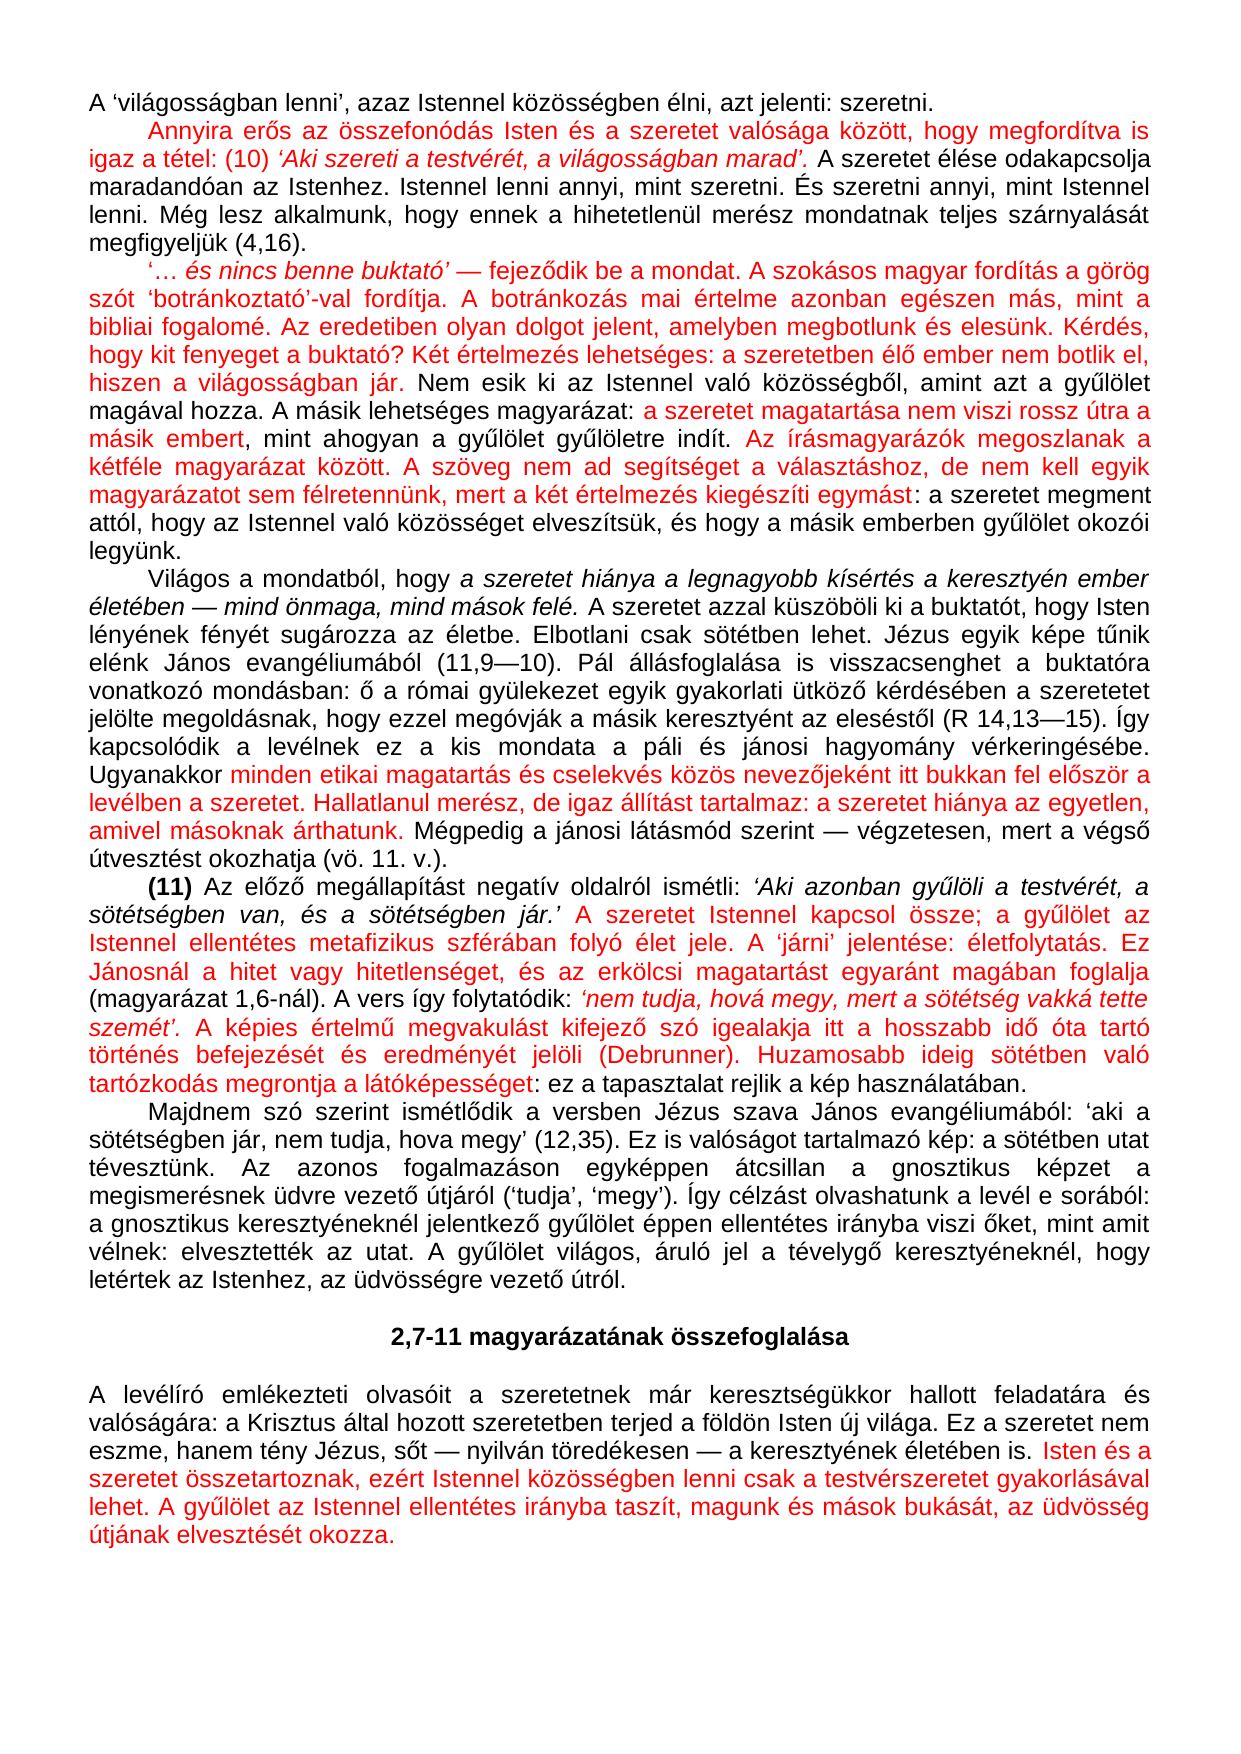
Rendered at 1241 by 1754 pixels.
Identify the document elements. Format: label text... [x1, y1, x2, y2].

text Majdnem szó szerint ismétlődik a versben Jézus szava János evangéliumából: ‘aki a sötétségben jár, nem tudja, hova megy’ (12,35). Ez is valóságot tartalmazó kép: a sötétben utat tévesztünk. Az azonos fogalmazáson egyképpen átcsillan a gnosztikus képzet a megismerésnek üdvre vezető útjáról (‘tudja’, ‘megy’). Így célzást olvashatunk a levél e sorából: a gnosztikus keresztyéneknél jelentkező gyűlölet éppen ellentétes irányba viszi őket, mint amit vélnek: elvesztették az utat. A gyűlölet világos, áruló jel a tévelygő keresztyéneknél, hogy letértek az Istenhez, az üdvösségre vezető útról. [88, 1097, 1152, 1293]
text Annyira erős az összefonódás Isten és a szeretet valósága között, hogy megfordítva is igaz a tétel: (10) ‘Aki szereti a testvérét, a világosságban marad’. A szeretet élése odakapcsolja maradandóan az Istenhez. Istennel lenni annyi, mint szeretni. És szeretni annyi, mint Istennel lenni. Még lesz alkalmunk, hogy ennek a hihetetlenül merész mondatnak teljes szárnyalását megfigyeljük (4,16). [88, 117, 1152, 257]
text A ‘világosságban lenni’, azaz Istennel közösségben élni, azt jelenti: szeretni. [88, 88, 1152, 117]
text ‘… és nincs benne buktató’ — fejeződik be a mondat. A szokásos magyar fordítás a görög szót ‘botránkoztató’-val fordítja. A botránkozás mai értelme azonban egészen más, mint a bibliai fogalomé. Az eredetiben olyan dolgot jelent, amelyben megbotlunk és elesünk. Kérdés, hogy kit fenyeget a buktató? Két értelmezés lehetséges: a szeretetben élő ember nem botlik el, hiszen a világosságban jár. Nem esik ki az Istennel való közösségből, amint azt a gyűlölet magával hozza. A másik lehetséges magyarázat: a szeretet magatartása nem viszi rossz útra a másik embert, mint ahogyan a gyűlölet gyűlöletre indít. Az írásmagyarázók megoszlanak a kétféle magyarázat között. A szöveg nem ad segítséget a választáshoz, de nem kell egyik magyarázatot sem félretennünk, mert a két értelmezés kiegészíti egymást: a szeretet megment attól, hogy az Istennel való közösséget elveszítsük, és hogy a másik emberben gyűlölet okozói legyünk. [88, 257, 1152, 565]
text A levélíró emlékezteti olvasóit a szeretetnek már keresztségükkor hallott feladatára és valóságára: a Krisztus által hozott szeretetben terjed a földön Isten új világa. Ez a szeretet nem eszme, hanem tény Jézus, sőt — nyilván töredékesen — a keresztyének életében is. Isten és a szeretet összetartoznak, ezért Istennel közösségben lenni csak a testvérszeretet gyakorlásával lehet. A gyűlölet az Istennel ellentétes irányba taszít, magunk és mások bukását, az üdvösség útjának elvesztését okozza. [88, 1380, 1152, 1548]
text Világos a mondatból, hogy a szeretet hiánya a legnagyobb kísértés a keresztyén ember életében — mind önmaga, mind mások felé. A szeretet azzal küszöböli ki a buktatót, hogy Isten lényének fényét sugározza az életbe. Elbotlani csak sötétben lehet. Jézus egyik képe tűnik elénk János evangéliumából (11,9―10). Pál állásfoglalása is visszacsenghet a buktatóra vonatkozó mondásban: ő a római gyülekezet egyik gyakorlati ütköző kérdésében a szeretetet jelölte megoldásnak, hogy ezzel megóvják a másik keresztyént az eleséstől (R 14,13―15). Így kapcsolódik a levélnek ez a kis mondata a páli és jánosi hagyomány vérkeringésébe. Ugyanakkor minden etikai magatartás és cselekvés közös nevezőjeként itt bukkan fel először a levélben a szeretet. Hallatlanul merész, de igaz állítást tartalmaz: a szeretet hiánya az egyetlen, amivel másoknak árthatunk. Mégpedig a jánosi látásmód szerint — végzetesen, mert a végső útvesztést okozhatja (vö. 11. v.). [88, 565, 1152, 873]
text 2,7-11 magyarázatának összefoglalása [88, 1323, 1152, 1351]
text (11) Az előző megállapítást negatív oldalról ismétli: ‘Aki azonban gyűlöli a testvérét, a sötétségben van, és a sötétségben jár.’ A szeretet Istennel kapcsol össze; a gyűlölet az Istennel ellentétes metafizikus szférában folyó élet jele. A ‘járni’ jelentése: életfolytatás. Ez Jánosnál a hitet vagy hitetlenséget, és az erkölcsi magatartást egyaránt magában foglalja (magyarázat 1,6-nál). A vers így folytatódik: ‘nem tudja, hová megy, mert a sötétség vakká tette szemét’. A képies értelmű megvakulást kifejező szó igealakja itt a hosszabb idő óta tartó történés befejezését és eredményét jelöli (Debrunner). Huzamosabb ideig sötétben való tartózkodás megrontja a látóképességet: ez a tapasztalat rejlik a kép használatában. [88, 873, 1152, 1097]
